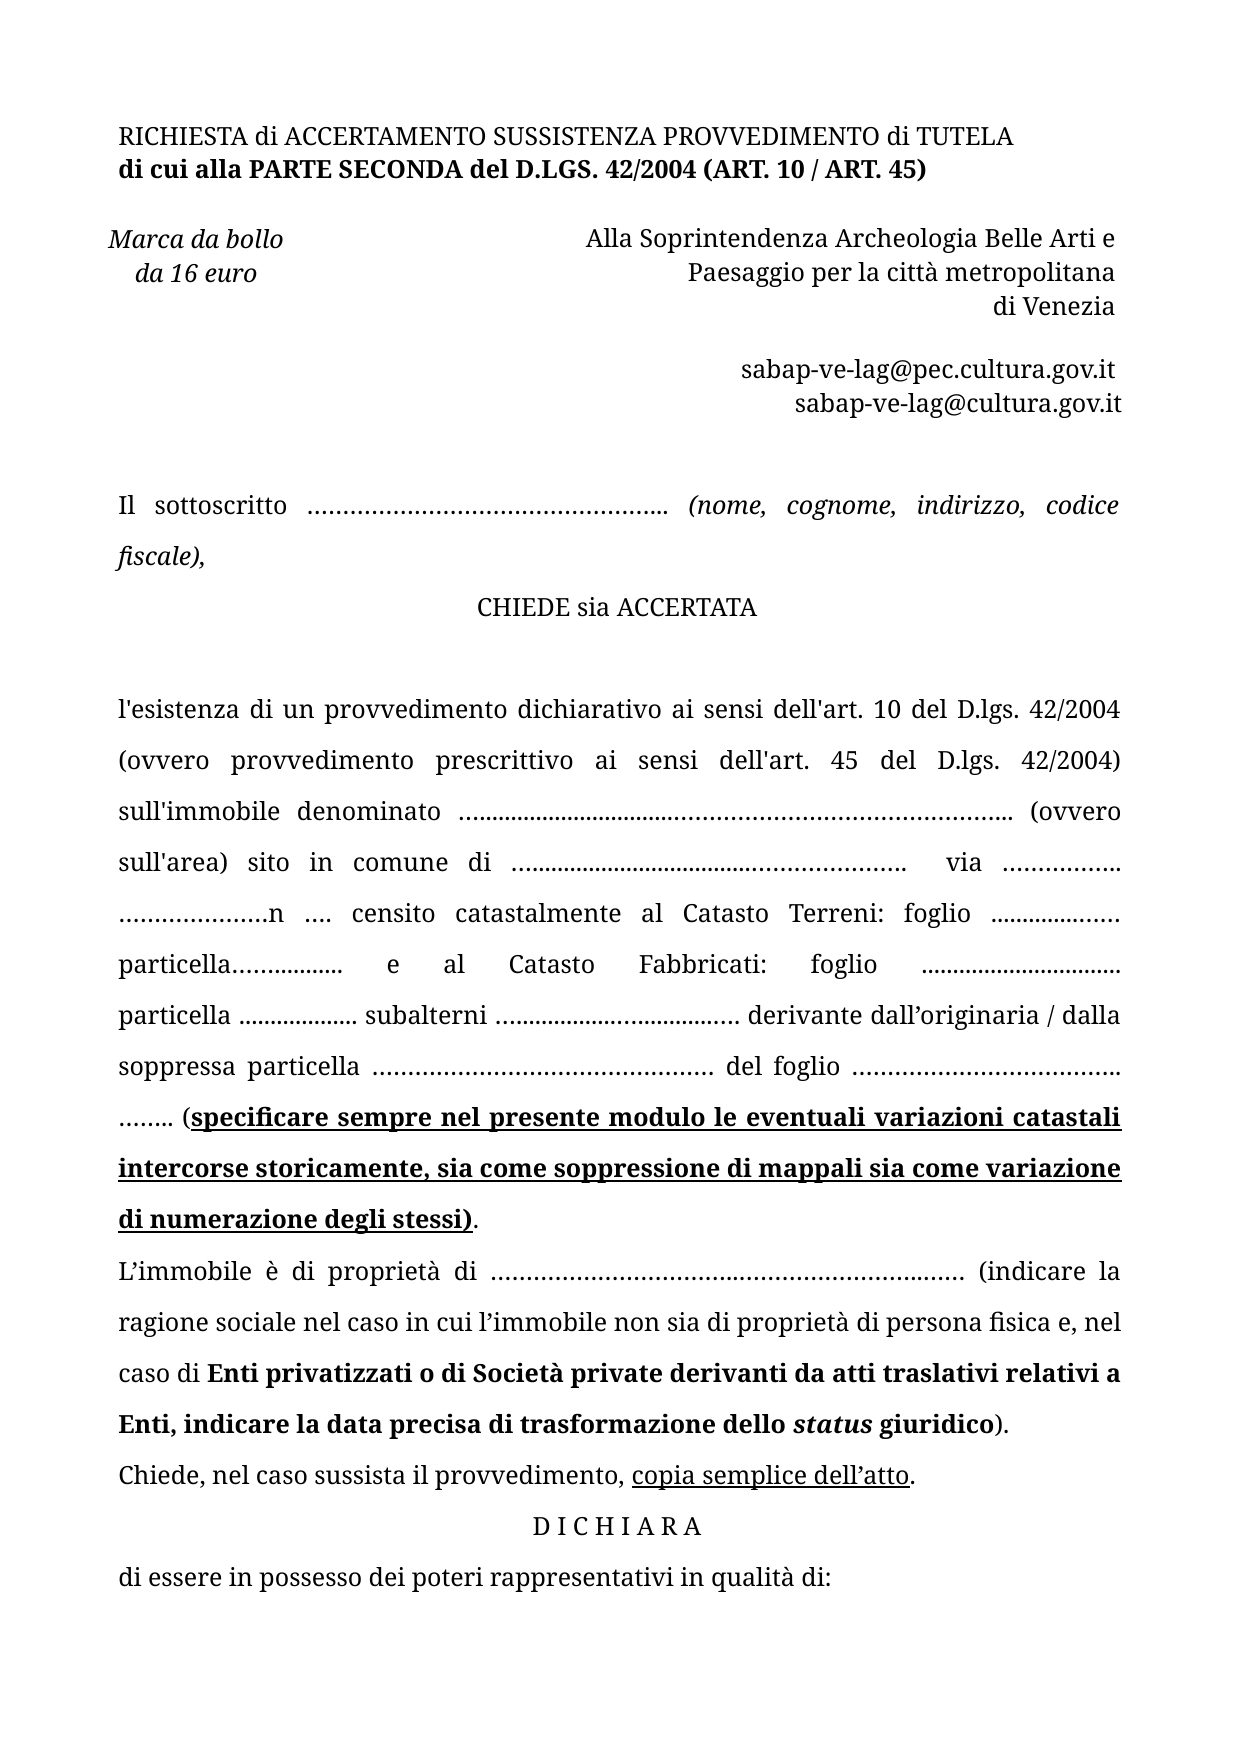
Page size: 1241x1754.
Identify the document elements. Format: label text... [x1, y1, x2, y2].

text Paesaggio per la città metropolitana [573, 254, 1122, 288]
text RICHIESTA di ACCERTAMENTO SUSSISTENZA PROVVEDIMENTO di TUTELA [118, 118, 1122, 152]
text Chiede, nel caso sussista il provvedimento, copia semplice dell’atto. [118, 1457, 1122, 1491]
text sabap-ve-lag@pec.cultura.gov.it [118, 351, 1122, 385]
text Il sottoscritto …………………………………………... (nome, cognome, indirizzo, codice fiscale), [118, 487, 1122, 573]
text di numerazione degli stessi). [118, 1182, 1122, 1236]
text di Venezia [573, 288, 1122, 322]
text CHIEDE sia ACCERTATA [118, 589, 1122, 624]
text di cui alla PARTE SECONDA del D.LGS. 42/2004 (ART. 10 / ART. 45) [118, 152, 1122, 186]
text di essere in possesso dei poteri rappresentativi in qualità di: [118, 1559, 1093, 1593]
text D I C H I A R A [118, 1508, 1122, 1542]
text L’immobile è di proprietà di ……………………………..……………………..…… (indicare la ragione sociale nel caso in cui l’immobile non sia di proprietà di persona fisica e, nel caso di Enti privatizzati o di Società private derivanti da atti traslativi relativi a Enti, indicare la data precisa di trasformazione dello status giuridico). [118, 1253, 1122, 1440]
text sabap-ve-lag@cultura.gov.it [118, 385, 1122, 419]
text Alla Soprintendenza Archeologia Belle Arti e [573, 220, 1122, 254]
text l'esistenza di un provvedimento dichiarativo ai sensi dell'art. 10 del D.lgs. 42/2004 (ovvero provvedimento prescrittivo ai sensi dell'art. 45 del D.lgs. 42/2004) sull'immobile denominato …...............................………………………………………... (ovvero sull'area) sito in comune di …...................................…………………. via ……………..…………………n …. censito catastalmente al Catasto Terreni: foglio ..............…… particella……........... e al Catasto Fabbricati: foglio ................................ particella ................... subalterni …................…............…. derivante dall’originaria / dalla soppressa particella ………………………………………… del foglio ………………………………..…….. (specificare sempre nel presente modulo le eventuali variazioni catastali intercorse storicamente, sia come soppressione di mappali sia come variazione [118, 692, 1122, 1180]
